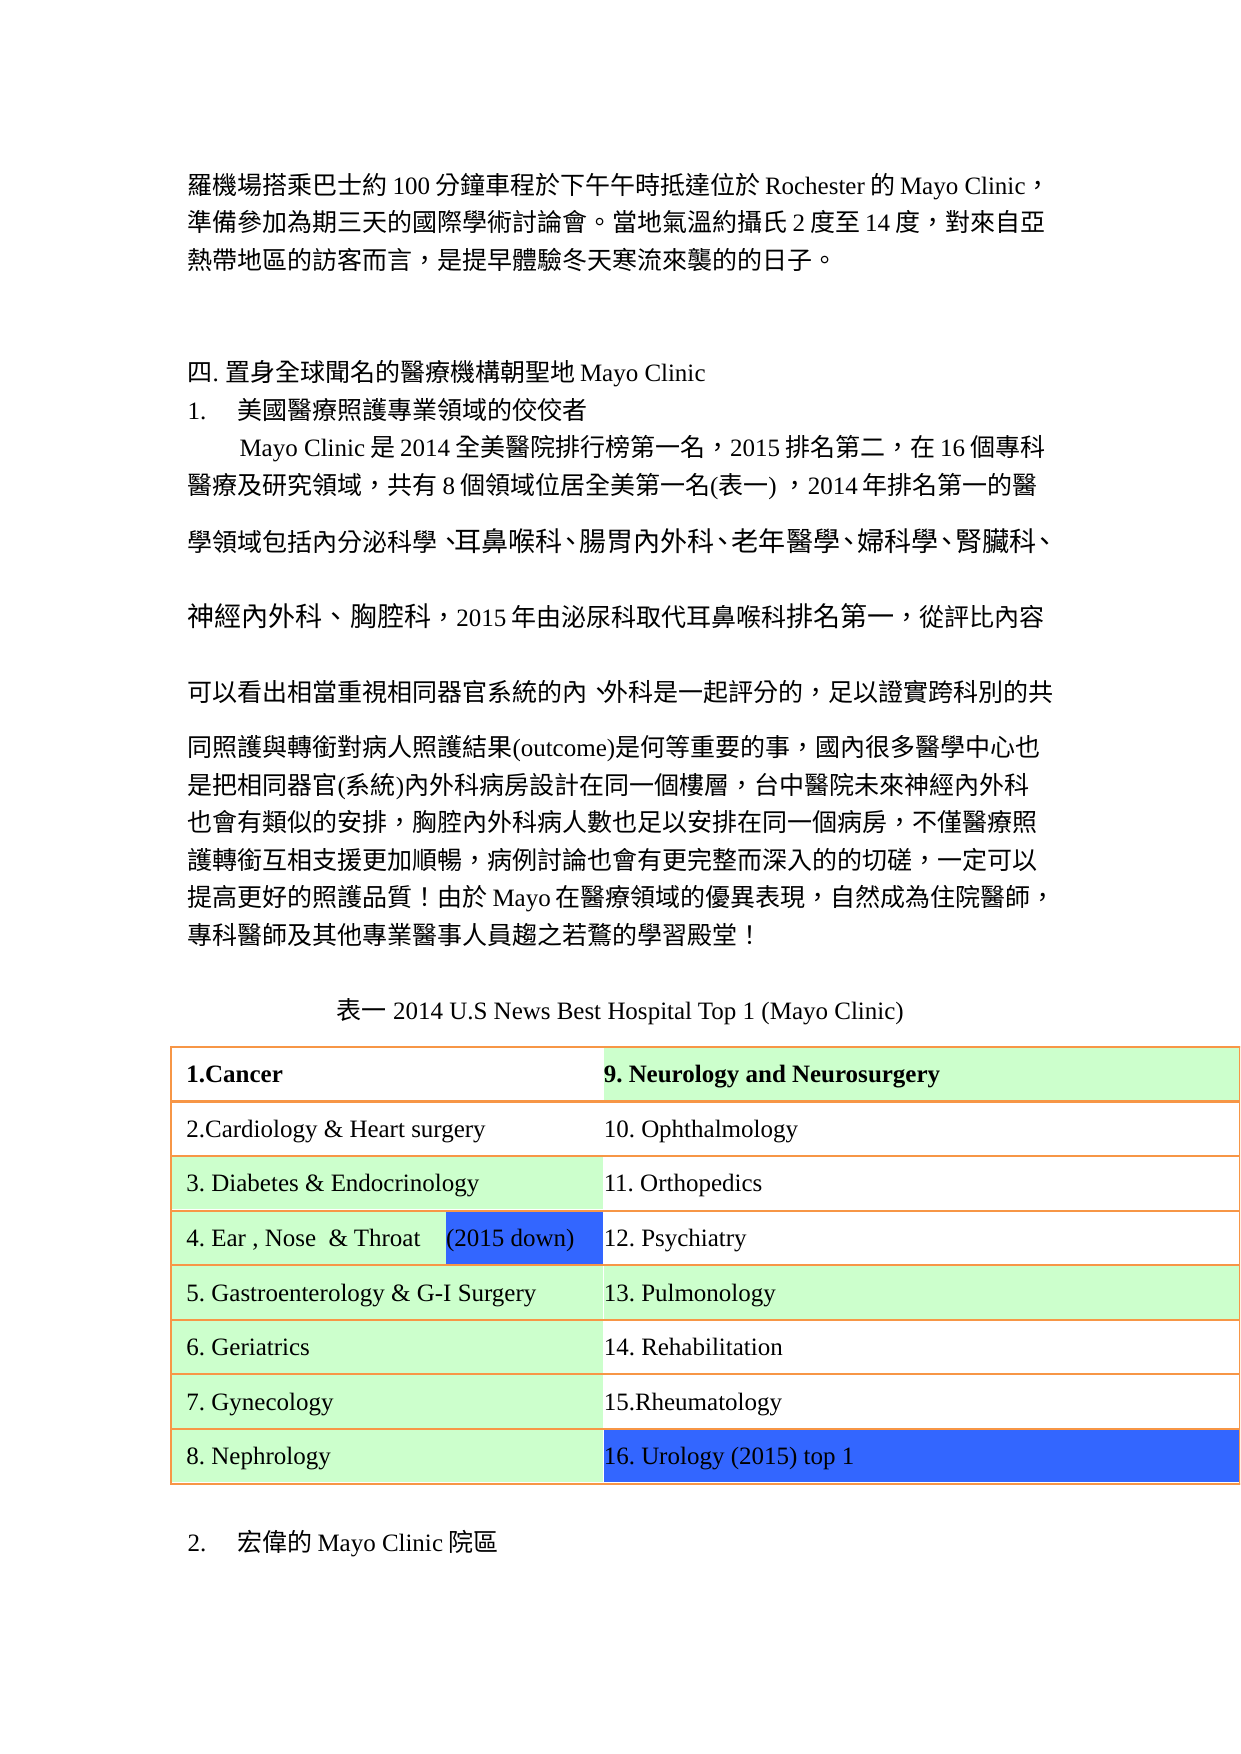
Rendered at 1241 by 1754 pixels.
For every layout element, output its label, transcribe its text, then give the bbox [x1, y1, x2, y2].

table_cell 11. Orthopedics [604, 1157, 1239, 1209]
table_header 9. Neurology and Neurosurgery [604, 1048, 1239, 1100]
table_cell 5. Gastroenterology & G-I Surgery [172, 1266, 603, 1319]
table_cell 10. Ophthalmology [604, 1103, 1239, 1155]
table_cell 16. Urology (2015) top 1 [604, 1430, 1239, 1482]
table_cell 4. Ear , Nose & Throat [172, 1212, 446, 1264]
table_cell 3. Diabetes & Endocrinology [172, 1157, 603, 1209]
list 美國醫療照護專業領域的佼佼者 [187, 389, 1053, 427]
table_cell (2015 down) [446, 1212, 603, 1264]
list 宏偉的Mayo Clinic院區 [187, 1522, 1053, 1559]
table_cell 8. Nephrology [172, 1430, 603, 1482]
text Mayo Clinic是2014全美醫院排行榜第一名，2015排名第二，在16個專科醫療及研究領域，共有8個領域位居全美第一名(表一) ，2014年排名第一的醫學領域包括內分泌科學、耳鼻喉科、腸胃內外科、老年醫學、婦科學、腎臟科、神經內外科、胸腔科，2015年由泌尿科取代耳鼻喉科排名第一，從評比內容可以看出相當重視相同器官系統的內、外科是一起評分的，足以證實跨科別的共同照護與轉銜對病人照護結果(outcome)是何等重要的事，國內很多醫學中心也是把相同器官(系統)內外科病房設計在同一個樓層，台中醫院未來神經內外科也會有類似的安排，胸腔內外科病人數也足以安排在同一個病房，不僅醫療照護轉銜互相支援更加順暢，病例討論也會有更完整而深入的的切磋，一定可以提高更好的照護品質！由於Mayo在醫療領域的優異表現，自然成為住院醫師，專科醫師及其他專業醫事人員趨之若鶩的學習殿堂！ [187, 427, 1053, 952]
table_cell 7. Gynecology [172, 1375, 603, 1428]
text 表一 2014 U.S News Best Hospital Top 1 (Mayo Clinic) [187, 989, 1053, 1027]
table_header 1.Cancer [172, 1048, 603, 1100]
text 羅機場搭乘巴士約100分鐘車程於下午午時抵達位於Rochester的Mayo Clinic，準備參加為期三天的國際學術討論會。當地氣溫約攝氏2度至14度，對來自亞熱帶地區的訪客而言，是提早體驗冬天寒流來襲的的日子。 [187, 164, 1053, 277]
text 四. 置身全球聞名的醫療機構朝聖地Mayo Clinic [187, 352, 1053, 389]
table_cell 15.Rheumatology [604, 1375, 1239, 1428]
table_cell 13. Pulmonology [604, 1266, 1239, 1319]
table_cell 14. Rehabilitation [604, 1321, 1239, 1373]
table_cell 2.Cardiology & Heart surgery [172, 1103, 603, 1155]
table_cell 12. Psychiatry [604, 1212, 1239, 1264]
table_cell 6. Geriatrics [172, 1321, 603, 1373]
